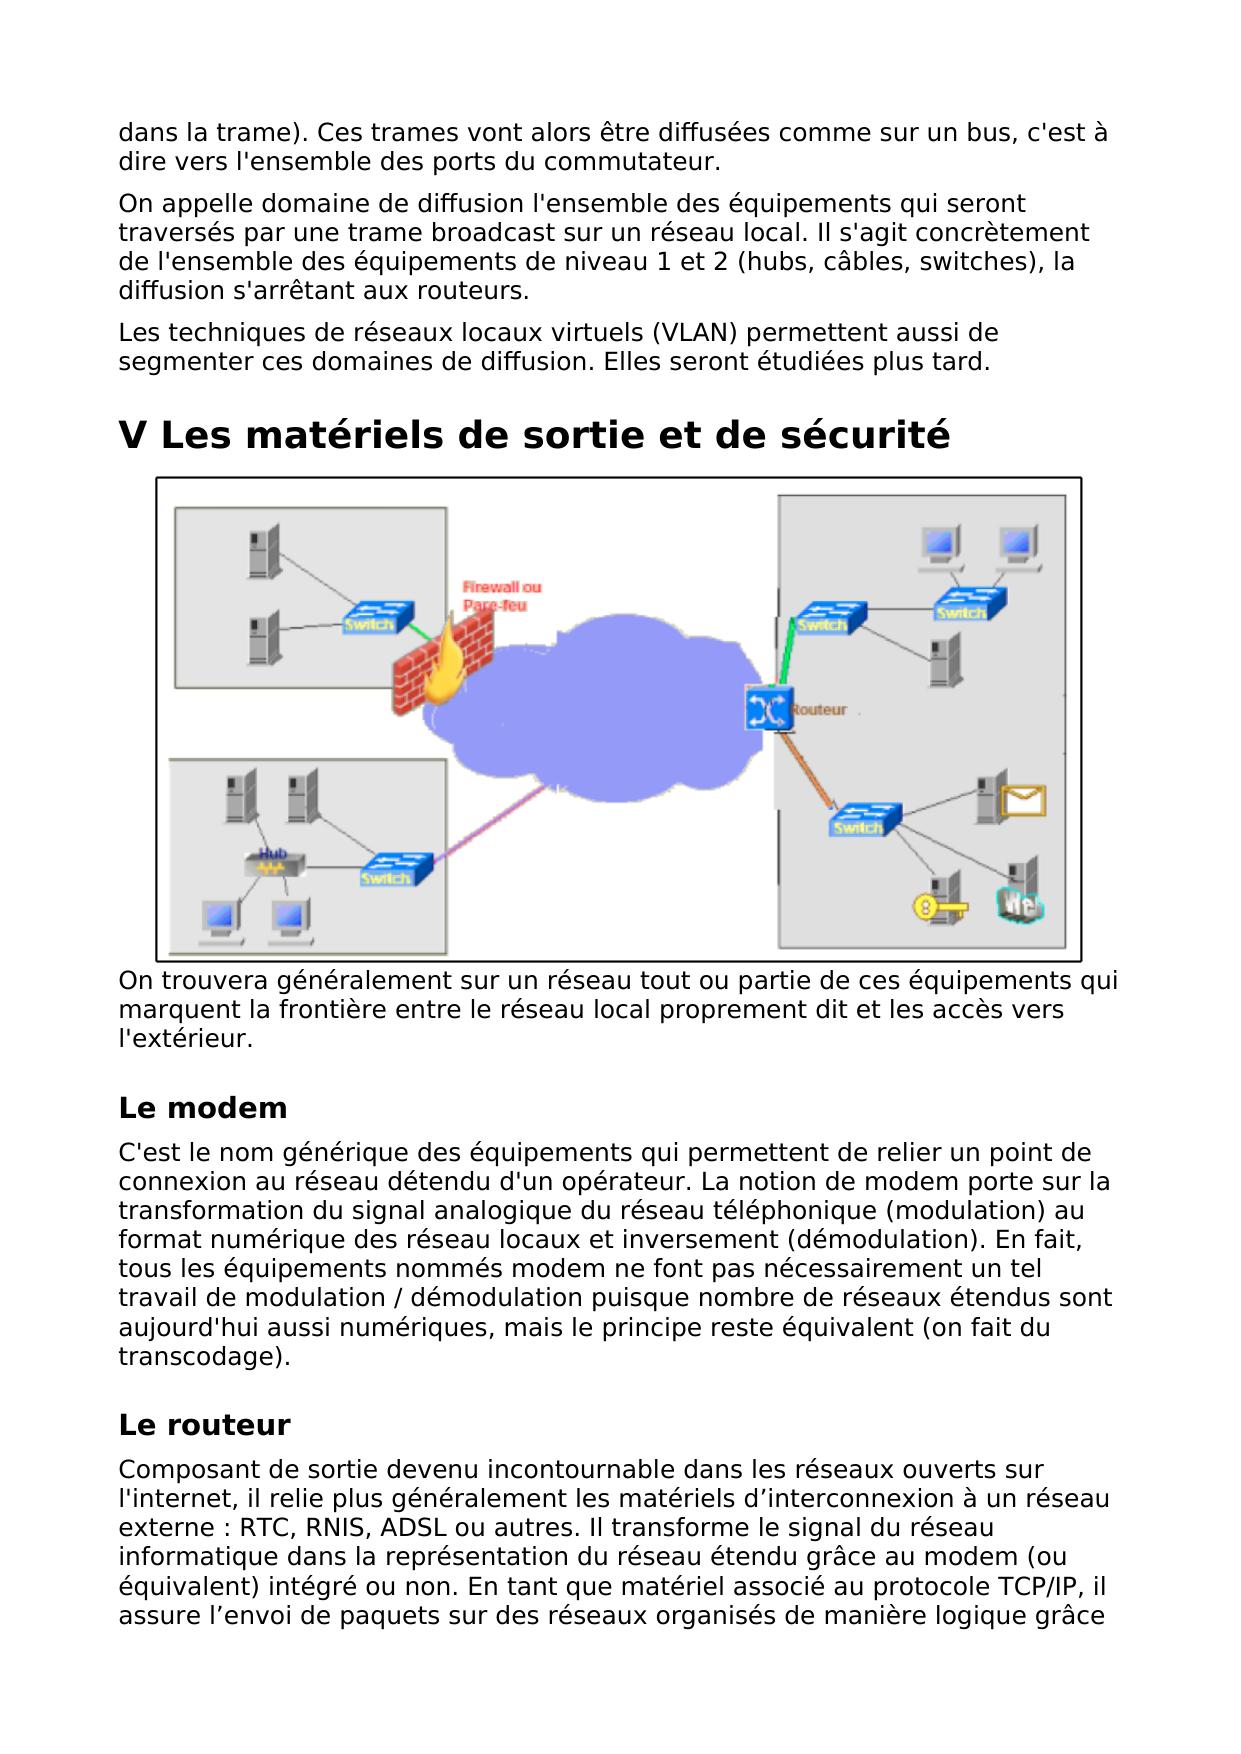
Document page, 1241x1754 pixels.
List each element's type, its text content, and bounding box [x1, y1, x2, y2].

text On appelle domaine de diffusion l'ensemble des équipements qui seront traversés par une trame broadcast sur un réseau local. Il s'agit concrètement de l'ensemble des équipements de niveau 1 et 2 (hubs, câbles, switches), la diffusion s'arrêtant aux routeurs. [118, 189, 1122, 306]
text C'est le nom générique des équipements qui permettent de relier un point de connexion au réseau détendu d'un opérateur. La notion de modem porte sur la transformation du signal analogique du réseau téléphonique (modulation) au format numérique des réseau locaux et inversement (démodulation). En fait, tous les équipements nommés modem ne font pas nécessairement un tel travail de modulation / démodulation puisque nombre de réseaux étendus sont aujourd'hui aussi numériques, mais le principe reste équivalent (on fait du transcodage). [118, 1138, 1122, 1371]
subtitle V Les matériels de sortie et de sécurité [118, 414, 1122, 458]
subtitle Le modem [118, 1091, 1122, 1125]
subtitle Le routeur [118, 1409, 1122, 1443]
text dans la trame). Ces trames vont alors être diffusées comme sur un bus, c'est à dire vers l'ensemble des ports du commutateur. [118, 118, 1122, 176]
text Composant de sortie devenu incontournable dans les réseaux ouverts sur l'internet, il relie plus généralement les matériels d’interconnexion à un réseau externe : RTC, RNIS, ADSL ou autres. Il transforme le signal du réseau informatique dans la représentation du réseau étendu grâce au modem (ou équivalent) intégré ou non. En tant que matériel associé au protocole TCP/IP, il assure l’envoi de paquets sur des réseaux organisés de manière logique grâce [118, 1455, 1122, 1630]
picture [151, 470, 1089, 967]
text Les techniques de réseaux locaux virtuels (VLAN) permettent aussi de segmenter ces domaines de diffusion. Elles seront étudiées plus tard. [118, 318, 1122, 376]
text On trouvera généralement sur un réseau tout ou partie de ces équipements qui marquent la frontière entre le réseau local proprement dit et les accès vers l'extérieur. [118, 470, 1122, 1054]
